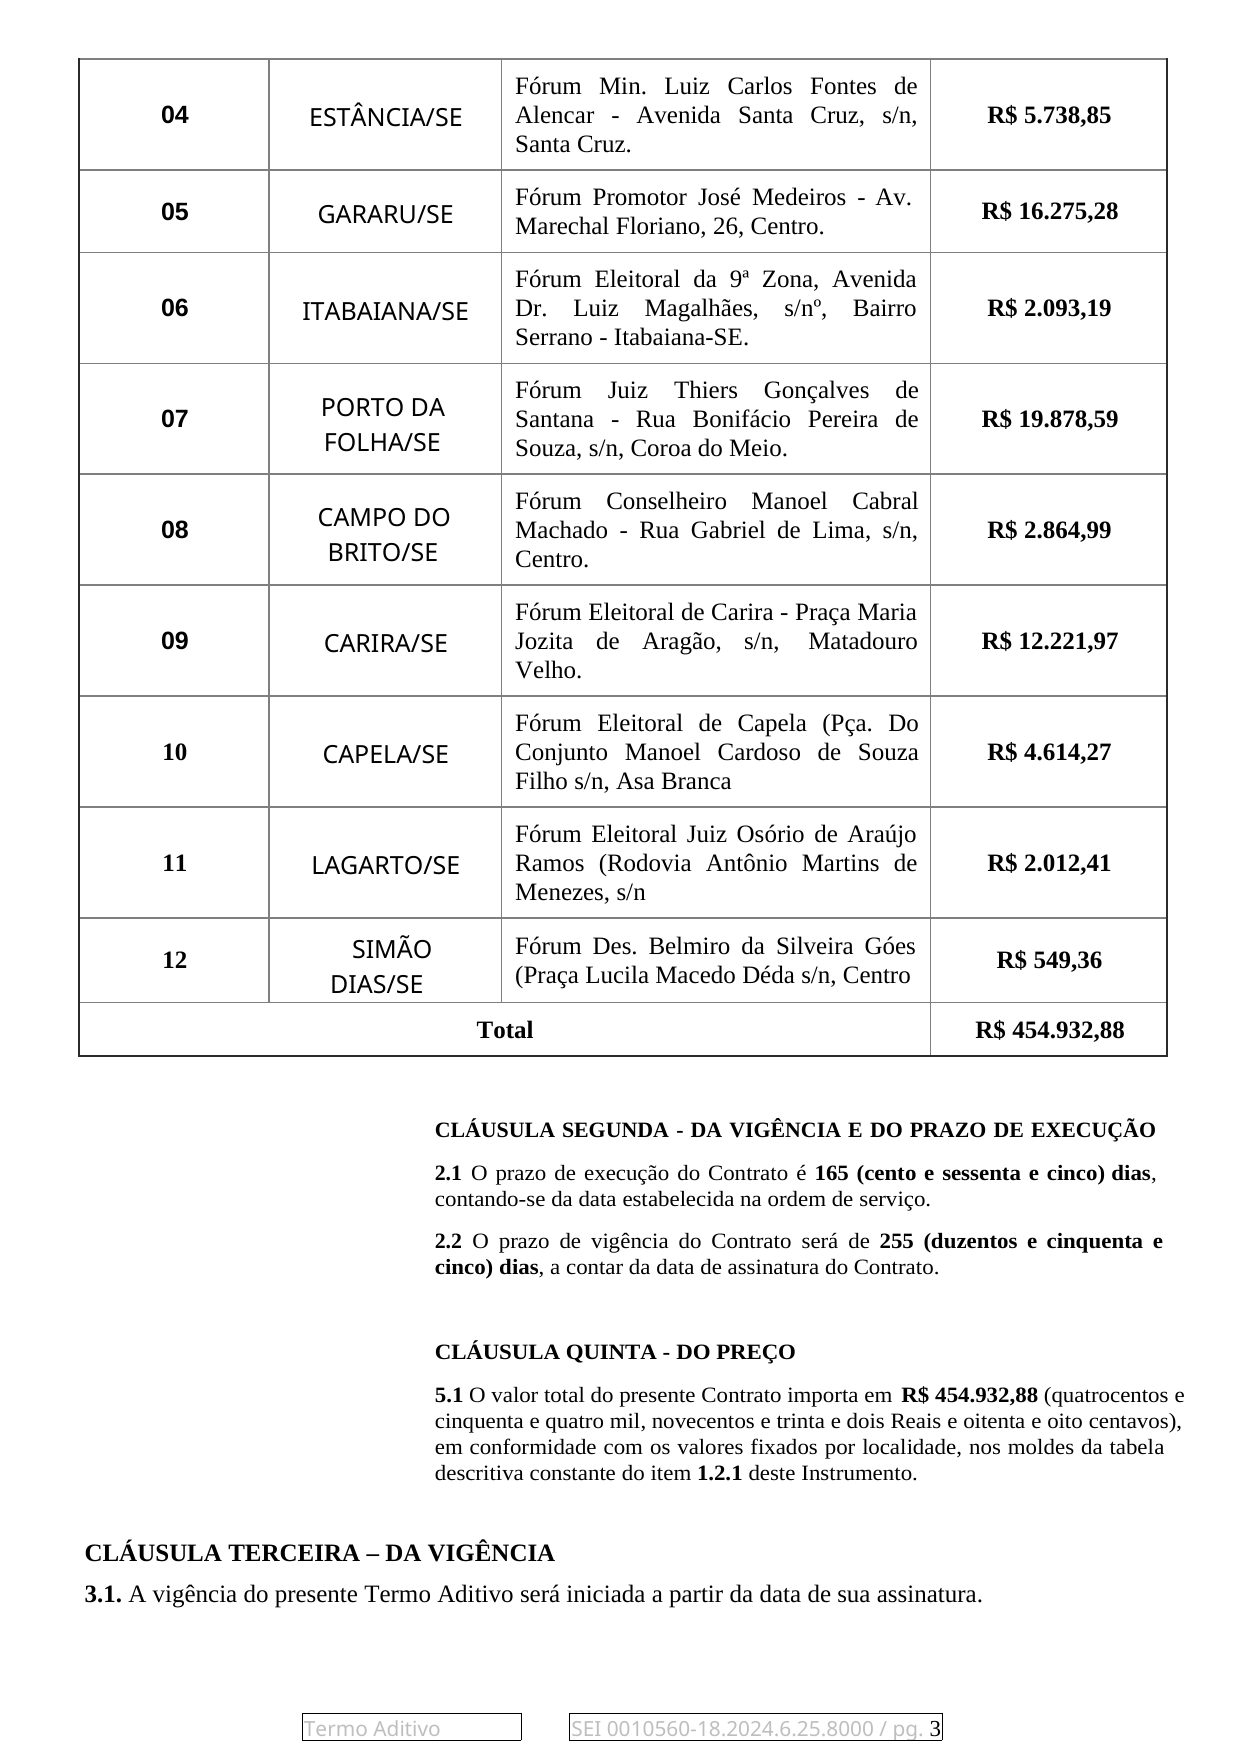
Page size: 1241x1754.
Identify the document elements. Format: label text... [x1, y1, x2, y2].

table_cell CAPELA/SE [270, 697, 501, 806]
table_cell SIMÃO DIAS/SE [270, 919, 501, 1002]
table_header R$ 5.738,85 [931, 60, 1166, 169]
table_cell CARIRA/SE [270, 586, 501, 695]
table_cell Fórum Des. Belmiro da Silveira Góes (Praça Lucila Macedo Déda s/n, Centro [502, 919, 930, 1002]
text 5.1 O valor total do presente Contrato importa em R$ 454.932,88 (quatrocentos e cinquenta e quatro mil, novecentos e trinta e dois Reais e oitenta e oito centavos), em conformidade com os valores fixados por localidade, nos moldes da tabela descritiva constante do item 1.2.1 deste Instrumento. [434, 1382, 1186, 1485]
table_cell R$ 454.932,88 [931, 1003, 1166, 1055]
table_cell Fórum Eleitoral de Carira - Praça Maria Jozita de Aragão, s/n, Matadouro Velho. [502, 586, 930, 695]
table_cell LAGARTO/SE [270, 808, 501, 917]
table_cell Fórum Eleitoral de Capela (Pça. Do Conjunto Manoel Cardoso de Souza Filho s/n, Asa Branca [502, 697, 930, 806]
table_cell Fórum Conselheiro Manoel Cabral Machado - Rua Gabriel de Lima, s/n, Centro. [502, 475, 930, 584]
table_cell 12 [80, 919, 268, 1002]
list O prazo de vigência do Contrato será de 255 (duzentos e cinquenta e cinco) dias, a contar da data de assinatura do Contrato. [434, 1228, 1168, 1279]
table_header 04 [80, 60, 268, 169]
table_header ESTÂNCIA/SE [270, 60, 501, 169]
subtitle CLÁUSULA TERCEIRA – DA VIGÊNCIA [84, 1538, 1186, 1567]
table_cell 05 [80, 171, 268, 251]
table_cell 07 [80, 364, 268, 473]
table_cell GARARU/SE [270, 171, 501, 251]
table_cell Fórum Eleitoral da 9ª Zona, Avenida Dr. Luiz Magalhães, s/nº, Bairro Serrano - Itabaiana-SE. [502, 253, 930, 362]
table_cell R$ 19.878,59 [931, 364, 1166, 473]
table_cell Fórum Juiz Thiers Gonçalves de Santana - Rua Bonifácio Pereira de Souza, s/n, Coroa do Meio. [502, 364, 930, 473]
table_cell R$ 12.221,97 [931, 586, 1166, 695]
table_cell R$ 2.864,99 [931, 475, 1166, 584]
table_cell 11 [80, 808, 268, 917]
text 3.1. A vigência do presente Termo Aditivo será iniciada a partir da data de sua assinatura. [84, 1579, 1186, 1608]
table_header Fórum Min. Luiz Carlos Fontes de Alencar - Avenida Santa Cruz, s/n, Santa Cruz. [502, 60, 930, 169]
table_cell CAMPO DO BRITO/SE [270, 475, 501, 584]
list O prazo de execução do Contrato é 165 (cento e sessenta e cinco) dias, contando-se da data estabelecida na ordem de serviço. [434, 1160, 1167, 1211]
table_cell R$ 549,36 [931, 919, 1166, 1002]
table_cell 09 [80, 586, 268, 695]
table_cell R$ 2.093,19 [931, 253, 1166, 362]
table_cell 08 [80, 475, 268, 584]
text CLÁUSULA QUINTA - DO PREÇO [434, 1339, 1186, 1364]
text CLÁUSULA SEGUNDA - DA VIGÊNCIA E DO PRAZO DE EXECUÇÃO [434, 1117, 1186, 1143]
table_cell 06 [80, 253, 268, 362]
table_cell Fórum Promotor José Medeiros - Av. Marechal Floriano, 26, Centro. [502, 171, 930, 251]
table_cell R$ 4.614,27 [931, 697, 1166, 806]
table_cell Fórum Eleitoral Juiz Osório de Araújo Ramos (Rodovia Antônio Martins de Menezes, s/n [502, 808, 930, 917]
table_cell R$ 16.275,28 [931, 171, 1166, 251]
table_cell Total [80, 1003, 930, 1055]
table_cell PORTO DA FOLHA/SE [270, 364, 501, 473]
table_cell R$ 2.012,41 [931, 808, 1166, 917]
table_cell 10 [80, 697, 268, 806]
table_cell ITABAIANA/SE [270, 253, 501, 362]
